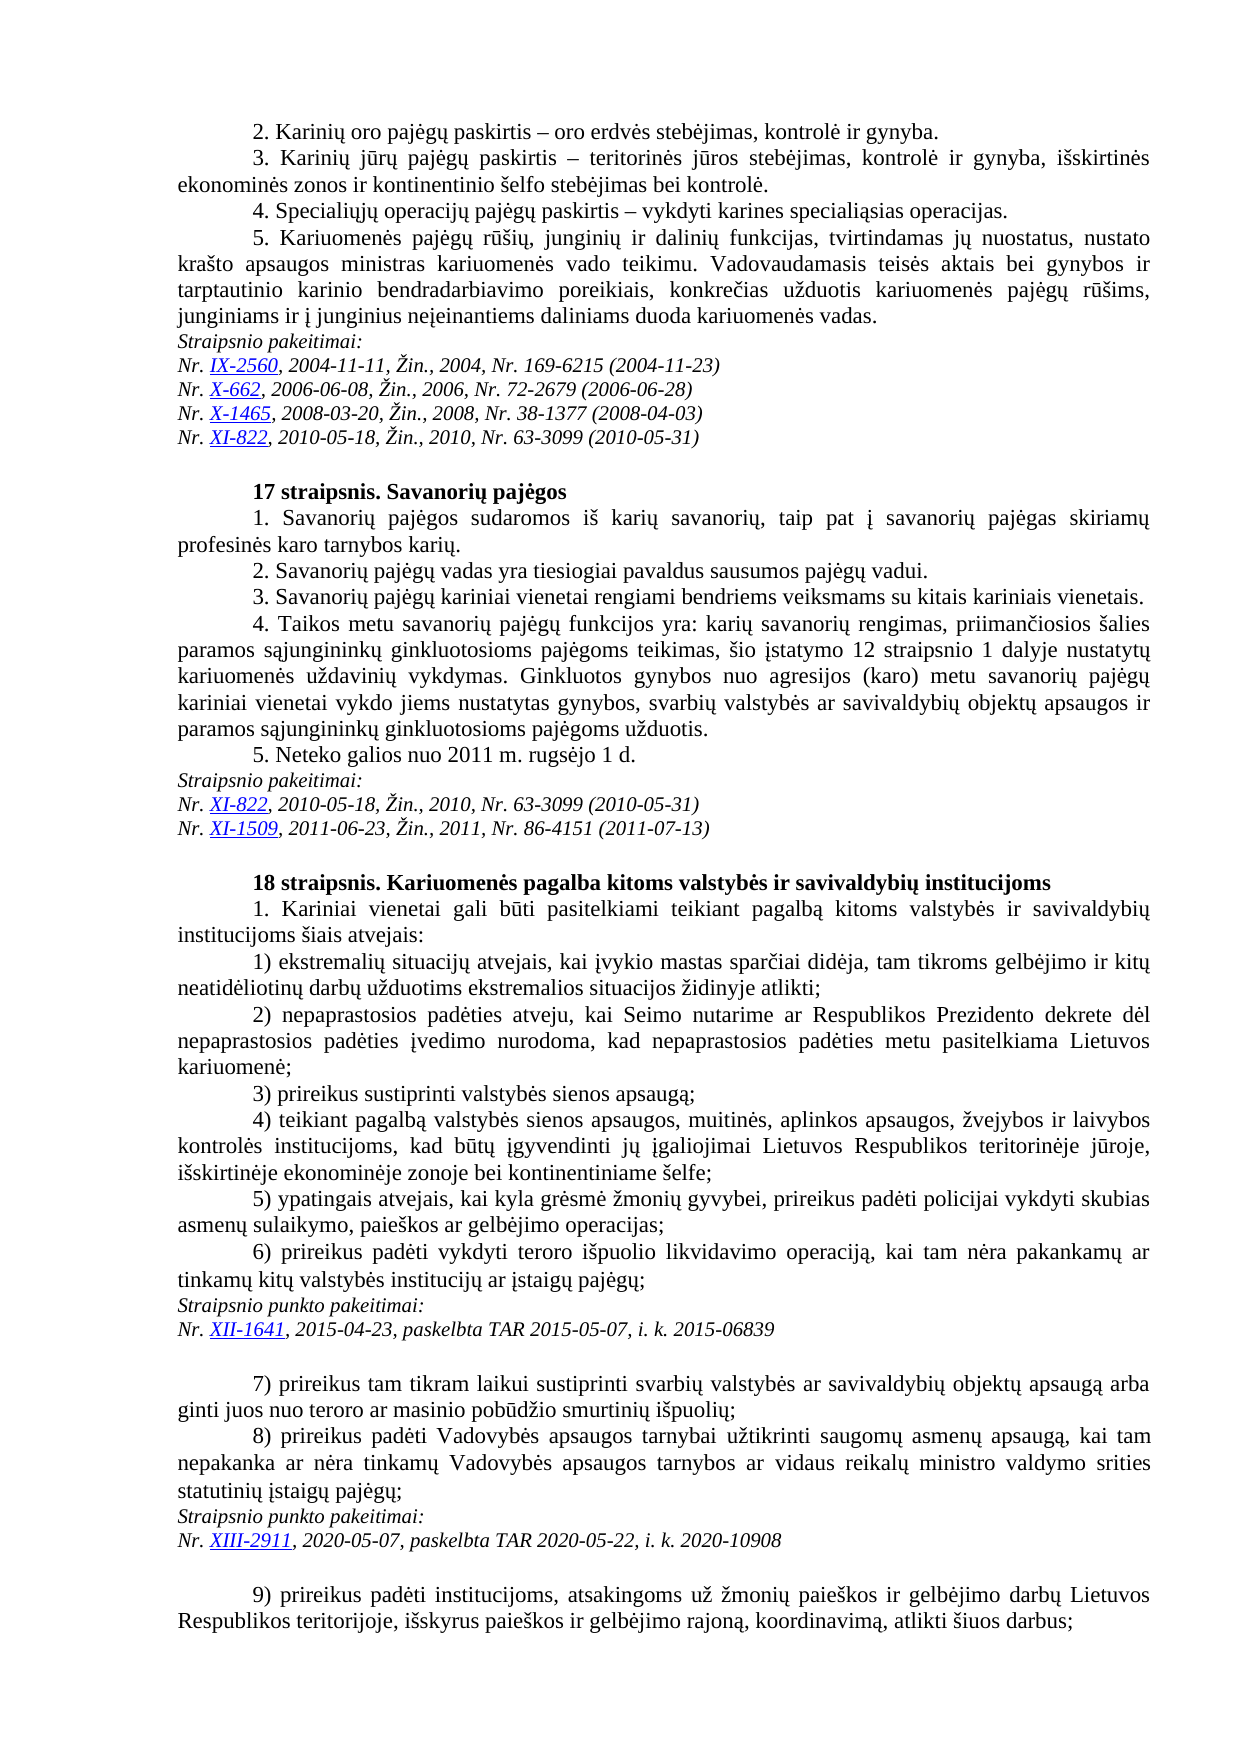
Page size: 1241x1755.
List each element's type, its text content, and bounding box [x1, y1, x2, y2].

text 4) teikiant pagalbą valstybės sienos apsaugos, muitinės, aplinkos apsaugos, žvejybos ir laivybos kontrolės institucijoms, kad būtų įgyvendinti jų įgaliojimai Lietuvos Respublikos teritorinėje jūroje, išskirtinėje ekonominėje zonoje bei kontinentiniame šelfe; [177, 1106, 1152, 1185]
text 5) ypatingais atvejais, kai kyla grėsmė žmonių gyvybei, prireikus padėti policijai vykdyti skubias asmenų sulaikymo, paieškos ar gelbėjimo operacijas; [177, 1185, 1152, 1238]
text Nr. XII-1641, 2015-04-23, paskelbta TAR 2015-05-07, i. k. 2015-06839 [177, 1317, 1152, 1341]
text Straipsnio punkto pakeitimai: [177, 1293, 1152, 1317]
text Nr. IX-2560, 2004-11-11, Žin., 2004, Nr. 169-6215 (2004-11-23) [177, 353, 1152, 377]
text Straipsnio punkto pakeitimai: [177, 1504, 1152, 1528]
text 2. Karinių oro pajėgų paskirtis – oro erdvės stebėjimas, kontrolė ir gynyba. [177, 118, 1152, 144]
text 5. Kariuomenės pajėgų rūšių, junginių ir dalinių funkcijas, tvirtindamas jų nuostatus, nustato krašto apsaugos ministras kariuomenės vado teikimu. Vadovaudamasis teisės aktais bei gynybos ir tarptautinio karinio bendradarbiavimo poreikiais, konkrečias užduotis kariuomenės pajėgų rūšims, junginiams ir į junginius neįeinantiems daliniams duoda kariuomenės vadas. [177, 223, 1152, 329]
text 3) prireikus sustiprinti valstybės sienos apsaugą; [177, 1080, 1152, 1106]
text 5. Neteko galios nuo 2011 m. rugsėjo 1 d. [177, 742, 1152, 768]
text Nr. XIII-2911, 2020-05-07, paskelbta TAR 2020-05-22, i. k. 2020-10908 [177, 1528, 1152, 1552]
text 9) prireikus padėti institucijoms, atsakingoms už žmonių paieškos ir gelbėjimo darbų Lietuvos Respublikos teritorijoje, išskyrus paieškos ir gelbėjimo rajoną, koordinavimą, atlikti šiuos darbus; [177, 1581, 1152, 1633]
text 7) prireikus tam tikram laikui sustiprinti svarbių valstybės ar savivaldybių objektų apsaugą arba ginti juos nuo teroro ar masinio pobūdžio smurtinių išpuolių; [177, 1370, 1152, 1422]
text 8) prireikus padėti Vadovybės apsaugos tarnybai užtikrinti saugomų asmenų apsaugą, kai tam nepakanka ar nėra tinkamų Vadovybės apsaugos tarnybos ar vidaus reikalų ministro valdymo srities statutinių įstaigų pajėgų; [177, 1422, 1152, 1504]
text Straipsnio pakeitimai: [177, 768, 1152, 792]
text Nr. XI-822, 2010-05-18, Žin., 2010, Nr. 63-3099 (2010-05-31) [177, 425, 1152, 449]
text 1. Kariniai vienetai gali būti pasitelkiami teikiant pagalbą kitoms valstybės ir savivaldybių institucijoms šiais atvejais: [177, 895, 1152, 948]
text Nr. X-1465, 2008-03-20, Žin., 2008, Nr. 38-1377 (2008-04-03) [177, 401, 1152, 425]
text Nr. XI-1509, 2011-06-23, Žin., 2011, Nr. 86-4151 (2011-07-13) [177, 816, 1152, 840]
text 2. Savanorių pajėgų vadas yra tiesiogiai pavaldus sausumos pajėgų vadui. [177, 557, 1152, 583]
text 4. Specialiųjų operacijų pajėgų paskirtis – vykdyti karines specialiąsias operacijas. [177, 197, 1152, 223]
text 6) prireikus padėti vykdyti teroro išpuolio likvidavimo operaciją, kai tam nėra pakankamų ar tinkamų kitų valstybės institucijų ar įstaigų pajėgų; [177, 1238, 1152, 1293]
text Straipsnio pakeitimai: [177, 329, 1152, 353]
text 3. Savanorių pajėgų kariniai vienetai rengiami bendriems veiksmams su kitais kariniais vienetais. [177, 583, 1152, 610]
text 1) ekstremalių situacijų atvejais, kai įvykio mastas sparčiai didėja, tam tikroms gelbėjimo ir kitų neatidėliotinų darbų užduotims ekstremalios situacijos židinyje atlikti; [177, 948, 1152, 1001]
text 18 straipsnis. Kariuomenės pagalba kitoms valstybės ir savivaldybių institucijoms [177, 869, 1152, 895]
text 3. Karinių jūrų pajėgų paskirtis – teritorinės jūros stebėjimas, kontrolė ir gynyba, išskirtinės ekonominės zonos ir kontinentinio šelfo stebėjimas bei kontrolė. [177, 144, 1152, 197]
text 4. Taikos metu savanorių pajėgų funkcijos yra: karių savanorių rengimas, priimančiosios šalies paramos sąjungininkų ginkluotosioms pajėgoms teikimas, šio įstatymo 12 straipsnio 1 dalyje nustatytų kariuomenės uždavinių vykdymas. Ginkluotos gynybos nuo agresijos (karo) metu savanorių pajėgų kariniai vienetai vykdo jiems nustatytas gynybos, svarbių valstybės ar savivaldybių objektų apsaugos ir paramos sąjungininkų ginkluotosioms pajėgoms užduotis. [177, 610, 1152, 742]
text 2) nepaprastosios padėties atveju, kai Seimo nutarime ar Respublikos Prezidento dekrete dėl nepaprastosios padėties įvedimo nurodoma, kad nepaprastosios padėties metu pasitelkiama Lietuvos kariuomenė; [177, 1001, 1152, 1080]
text Nr. X-662, 2006-06-08, Žin., 2006, Nr. 72-2679 (2006-06-28) [177, 377, 1152, 401]
text 1. Savanorių pajėgos sudaromos iš karių savanorių, taip pat į savanorių pajėgas skiriamų profesinės karo tarnybos karių. [177, 504, 1152, 557]
text Nr. XI-822, 2010-05-18, Žin., 2010, Nr. 63-3099 (2010-05-31) [177, 792, 1152, 816]
text 17 straipsnis. Savanorių pajėgos [177, 478, 1152, 504]
